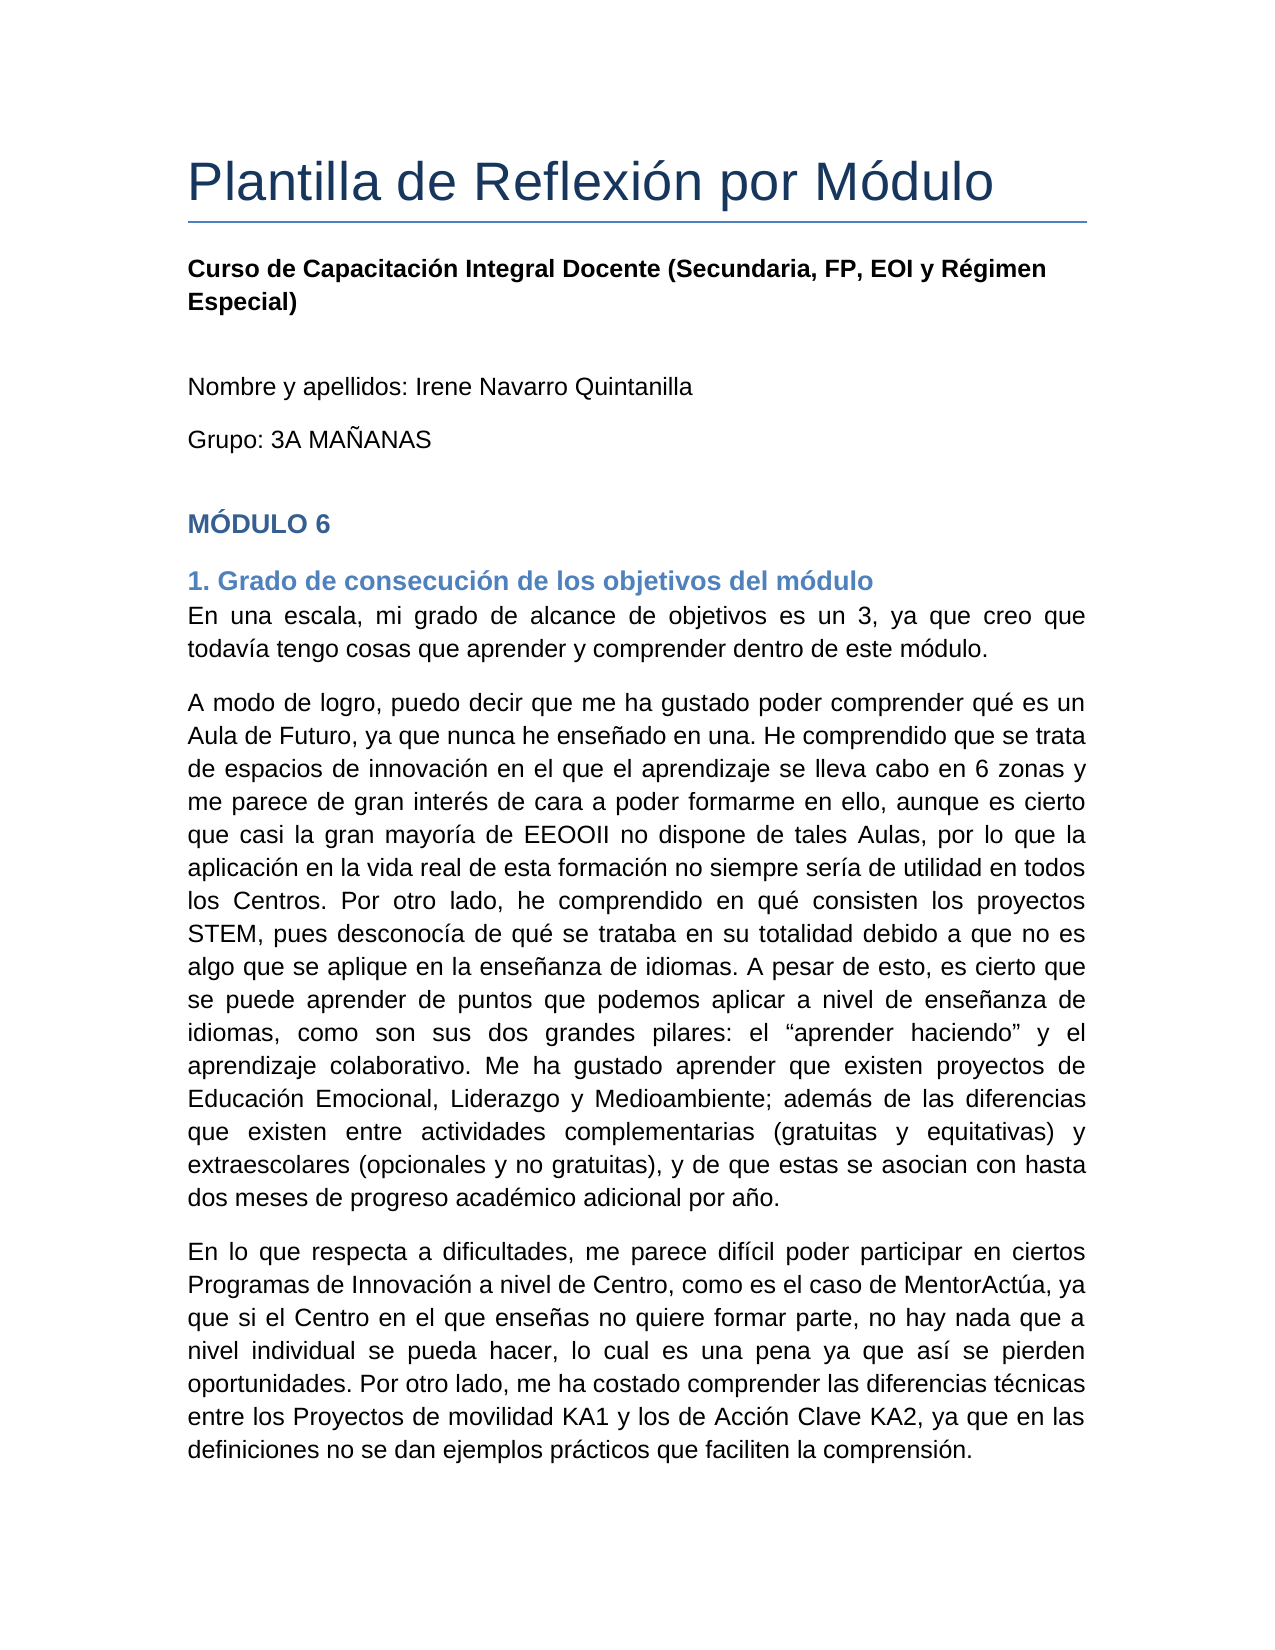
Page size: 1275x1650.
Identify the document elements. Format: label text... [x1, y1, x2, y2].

text Curso de Capacitación Integral Docente (Secundaria, FP, EOI y Régimen Especial) [187, 254, 1087, 316]
text En lo que respecta a dificultades, me parece difícil poder participar en ciertos Programas de Innovación a nivel de Centro, como es el caso de MentorActúa, ya que si el Centro en el que enseñas no quiere formar parte, no hay nada que a nivel individual se pueda hacer, lo cual es una pena ya que así se pierden oportunidades. Por otro lado, me ha costado comprender las diferencias técnicas entre los Proyectos de movilidad KA1 y los de Acción Clave KA2, ya que en las definiciones no se dan ejemplos prácticos que faciliten la comprensión. [187, 1237, 1087, 1464]
text Grupo: 3A MAÑANAS [187, 425, 1087, 454]
subtitle 1. Grado de consecución de los objetivos del módulo [187, 565, 1087, 596]
subtitle MÓDULO 6 [187, 508, 1087, 539]
text Nombre y apellidos: Irene Navarro Quintanilla [187, 341, 1087, 400]
title Plantilla de Reflexión por Módulo [187, 150, 1087, 223]
text A modo de logro, puedo decir que me ha gustado poder comprender qué es un Aula de Futuro, ya que nunca he enseñado en una. He comprendido que se trata de espacios de innovación en el que el aprendizaje se lleva cabo en 6 zonas y me parece de gran interés de cara a poder formarme en ello, aunque es cierto que casi la gran mayoría de EEOOII no dispone de tales Aulas, por lo que la aplicación en la vida real de esta formación no siempre sería de utilidad en todos los Centros. Por otro lado, he comprendido en qué consisten los proyectos STEM, pues desconocía de qué se trataba en su totalidad debido a que no es algo que se aplique en la enseñanza de idiomas. A pesar de esto, es cierto que se puede aprender de puntos que podemos aplicar a nivel de enseñanza de idiomas, como son sus dos grandes pilares: el “aprender haciendo” y el aprendizaje colaborativo. Me ha gustado aprender que existen proyectos de Educación Emocional, Liderazgo y Medioambiente; además de las diferencias que existen entre actividades complementarias (gratuitas y equitativas) y extraescolares (opcionales y no gratuitas), y de que estas se asocian con hasta dos meses de progreso académico adicional por año. [187, 688, 1087, 1212]
text En una escala, mi grado de alcance de objetivos es un 3, ya que creo que todavía tengo cosas que aprender y comprender dentro de este módulo. [187, 601, 1087, 663]
